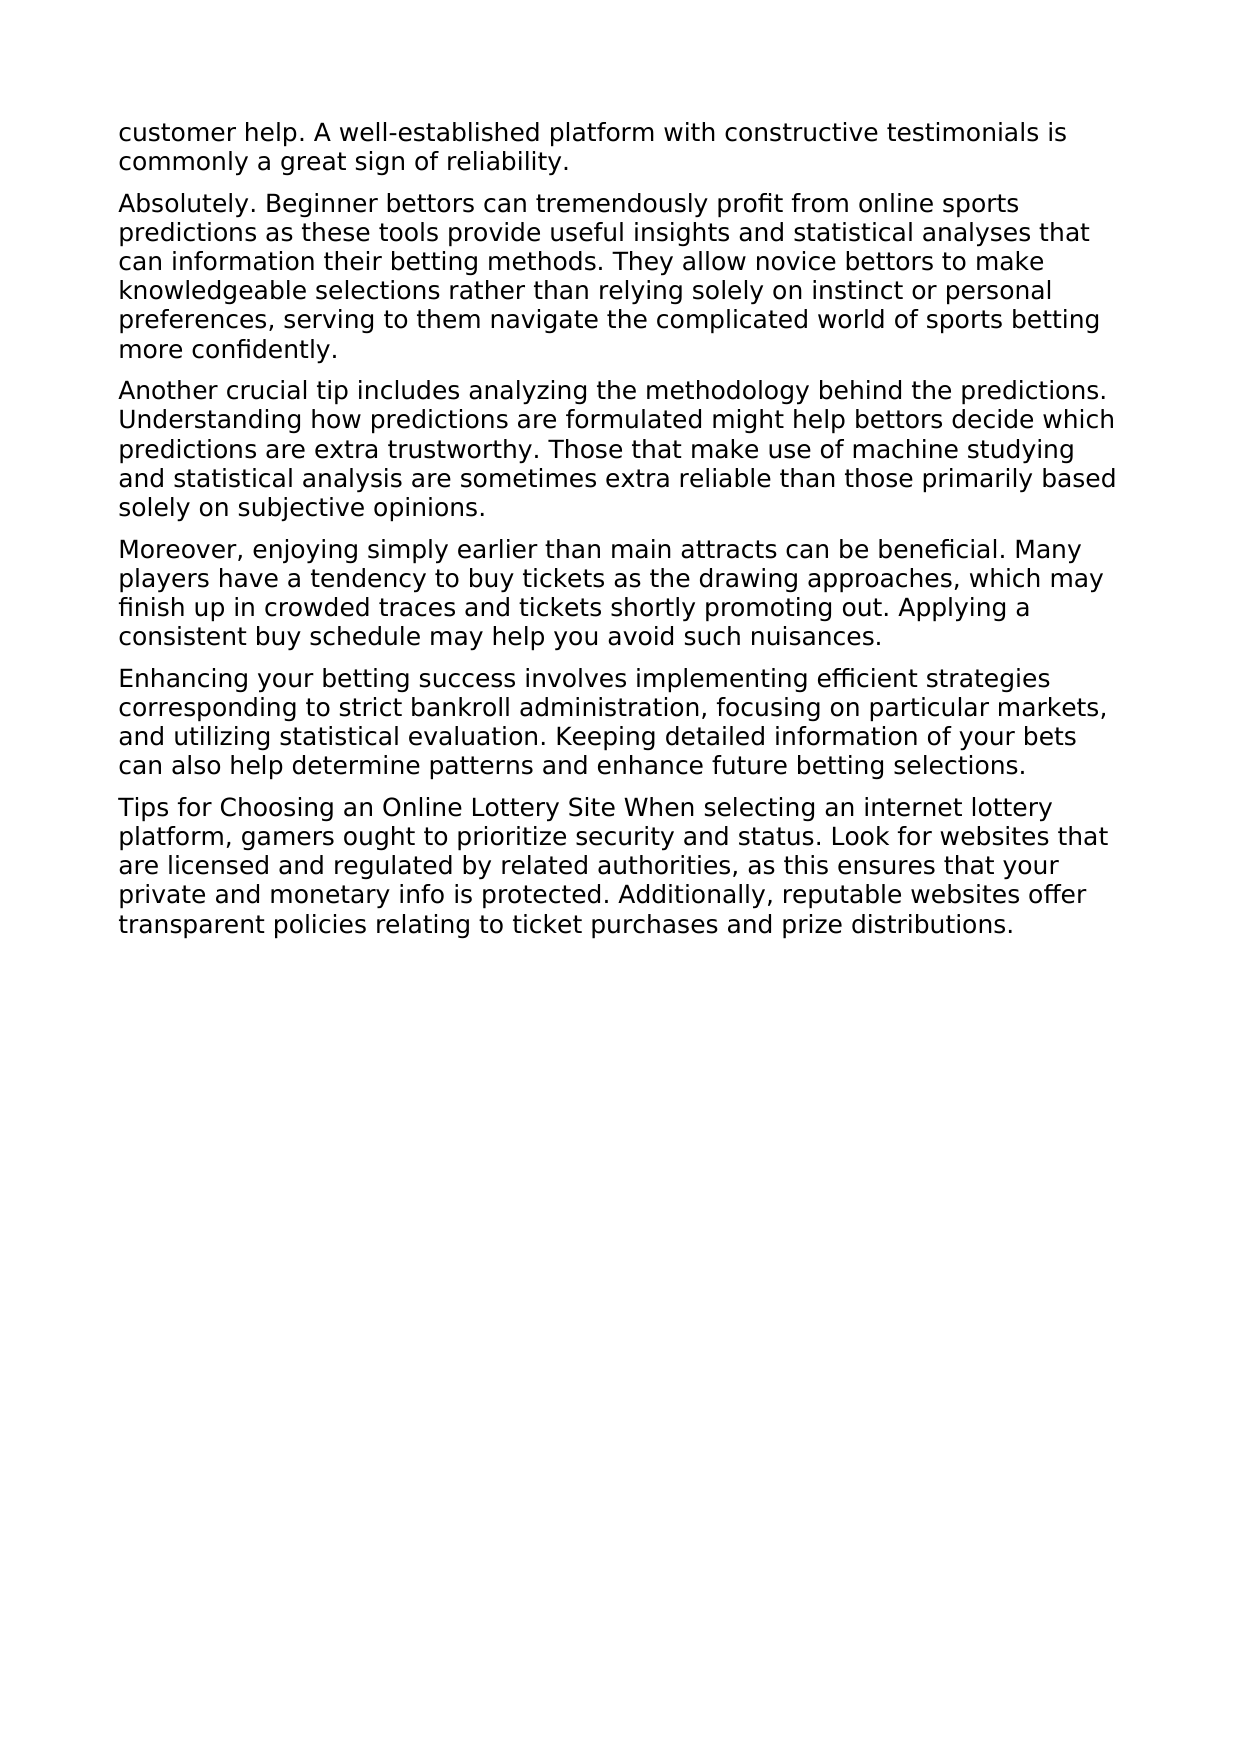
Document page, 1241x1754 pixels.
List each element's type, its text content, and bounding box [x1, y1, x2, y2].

text Tips for Choosing an Online Lottery Site When selecting an internet lottery platform, gamers ought to prioritize security and status. Look for websites that are licensed and regulated by related authorities, as this ensures that your private and monetary info is protected. Additionally, reputable websites offer transparent policies relating to ticket purchases and prize distributions. [118, 793, 1122, 939]
text Another crucial tip includes analyzing the methodology behind the predictions. Understanding how predictions are formulated might help bettors decide which predictions are extra trustworthy. Those that make use of machine studying and statistical analysis are sometimes extra reliable than those primarily based solely on subjective opinions. [118, 376, 1122, 522]
text Absolutely. Beginner bettors can tremendously profit from online sports predictions as these tools provide useful insights and statistical analyses that can information their betting methods. They allow novice bettors to make knowledgeable selections rather than relying solely on instinct or personal preferences, serving to them navigate the complicated world of sports betting more confidently. [118, 189, 1122, 364]
text Enhancing your betting success involves implementing efficient strategies corresponding to strict bankroll administration, focusing on particular markets, and utilizing statistical evaluation. Keeping detailed information of your bets can also help determine patterns and enhance future betting selections. [118, 664, 1122, 781]
text customer help. A well-established platform with constructive testimonials is commonly a great sign of reliability. [118, 118, 1122, 176]
text Moreover, enjoying simply earlier than main attracts can be beneficial. Many players have a tendency to buy tickets as the drawing approaches, which may finish up in crowded traces and tickets shortly promoting out. Applying a consistent buy schedule may help you avoid such nuisances. [118, 535, 1122, 651]
